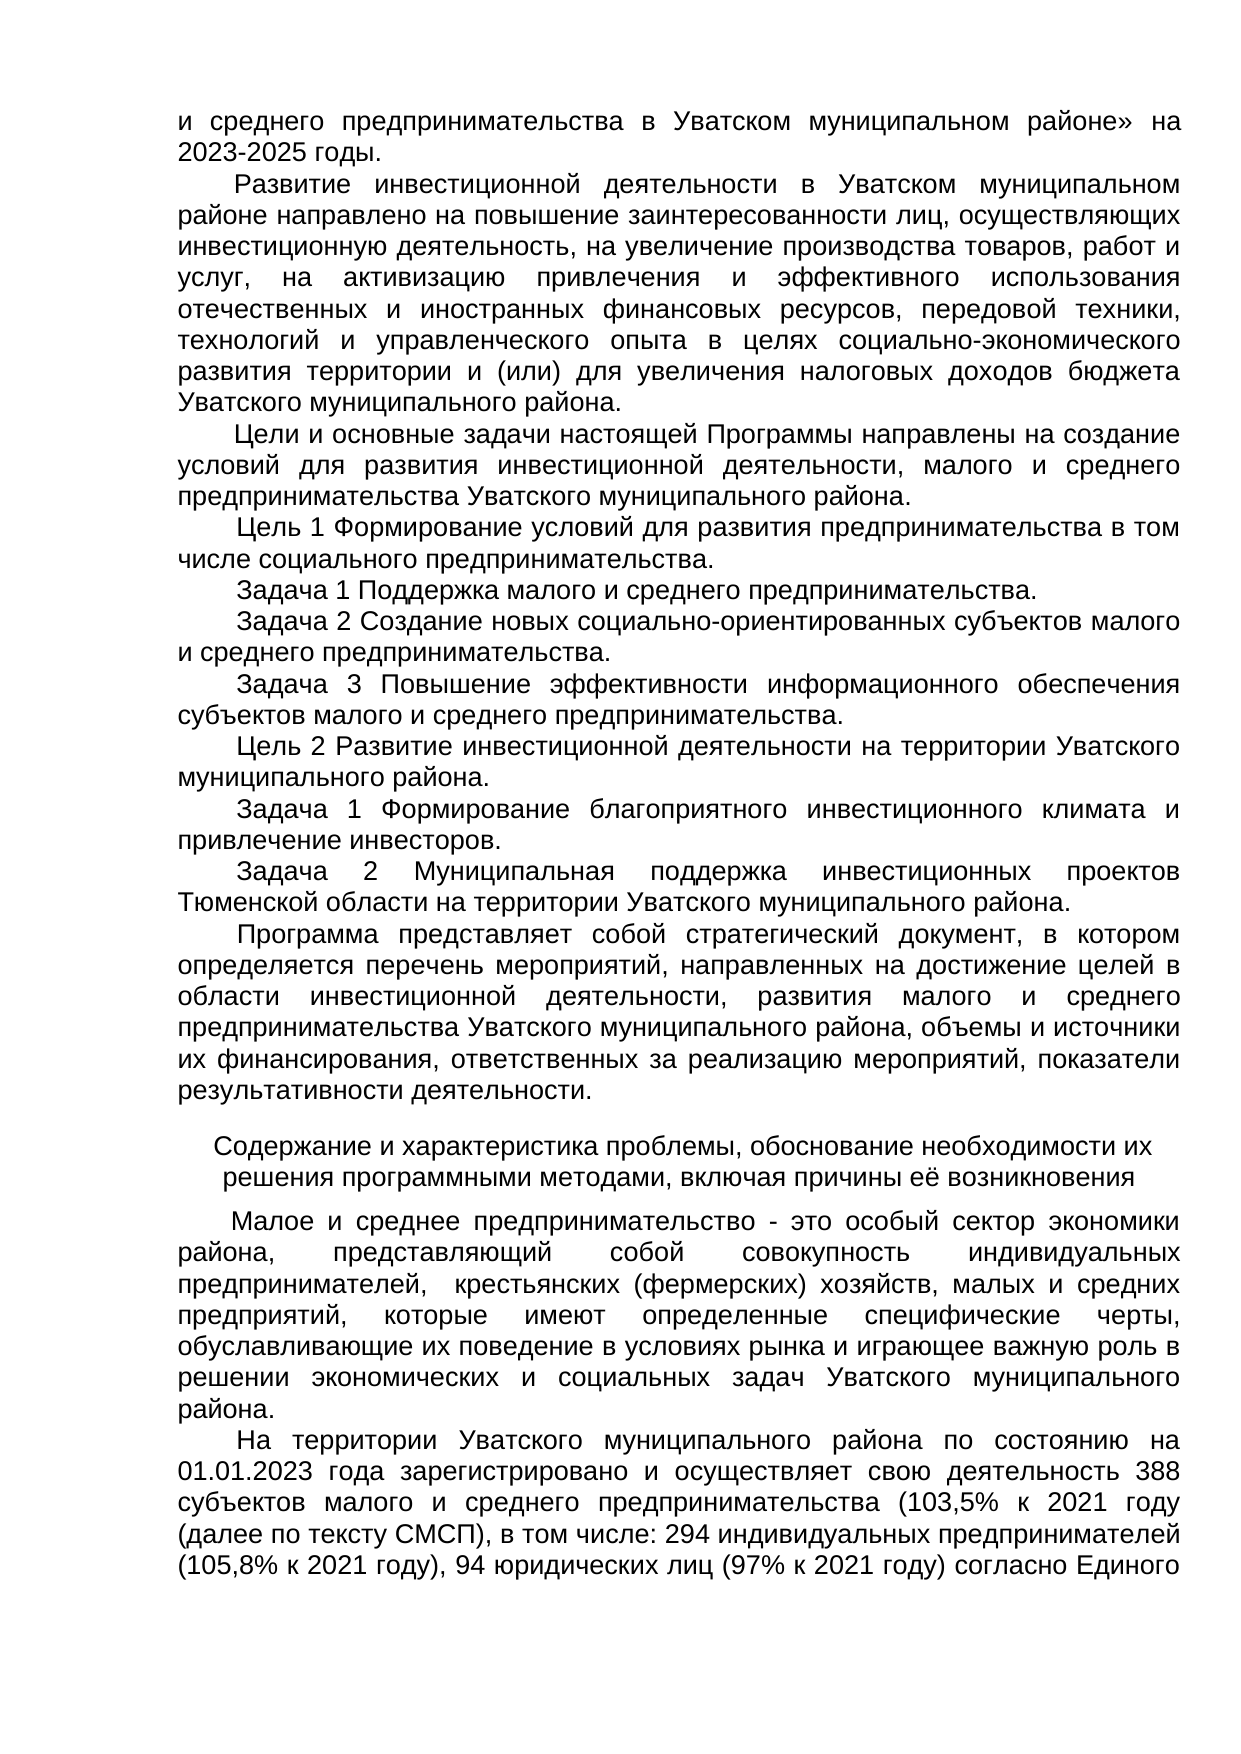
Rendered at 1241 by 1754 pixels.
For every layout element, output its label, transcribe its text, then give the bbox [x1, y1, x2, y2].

text Малое и среднее предпринимательство - это особый сектор экономики района, представляющий собой совокупность индивидуальных предпринимателей, крестьянских (фермерских) хозяйств, малых и средних предприятий, которые имеют определенные специфические черты, обуславливающие их поведение в условиях рынка и играющее важную роль в решении экономических и социальных задач Уватского муниципального района. [177, 1205, 1181, 1424]
text Задача 1 Формирование благоприятного инвестиционного климата и привлечение инвесторов. [177, 793, 1181, 855]
text и среднего предпринимательства в Уватском муниципальном районе» на 2023-2025 годы. [177, 105, 1181, 168]
text Задача 2 Создание новых социально-ориентированных субъектов малого и среднего предпринимательства. [177, 605, 1181, 668]
text Программа представляет собой стратегический документ, в котором определяется перечень мероприятий, направленных на достижение целей в области инвестиционной деятельности, развития малого и среднего предпринимательства Уватского муниципального района, объемы и источники их финансирования, ответственных за реализацию мероприятий, показатели результативности деятельности. [177, 918, 1181, 1105]
text Задача 2 Муниципальная поддержка инвестиционных проектов Тюменской области на территории Уватского муниципального района. [177, 855, 1181, 918]
text Цели и основные задачи настоящей Программы направлены на создание условий для развития инвестиционной деятельности, малого и среднего предпринимательства Уватского муниципального района. [177, 418, 1181, 511]
text На территории Уватского муниципального района по состоянию на 01.01.2023 года зарегистрировано и осуществляет свою деятельность 388 субъектов малого и среднего предпринимательства (103,5% к 2021 году (далее по тексту СМСП), в том числе: 294 индивидуальных предпринимателей (105,8% к 2021 году), 94 юридических лиц (97% к 2021 году) согласно Единого [177, 1424, 1181, 1580]
text Развитие инвестиционной деятельности в Уватском муниципальном районе направлено на повышение заинтересованности лиц, осуществляющих инвестиционную деятельность, на увеличение производства товаров, работ и услуг, на активизацию привлечения и эффективного использования отечественных и иностранных финансовых ресурсов, передовой техники, технологий и управленческого опыта в целях социально-экономического развития территории и (или) для увеличения налоговых доходов бюджета Уватского муниципального района. [177, 168, 1181, 418]
text Цель 2 Развитие инвестиционной деятельности на территории Уватского муниципального района. [177, 730, 1181, 793]
text Задача 1 Поддержка малого и среднего предпринимательства. [177, 574, 1181, 605]
text Цель 1 Формирование условий для развития предпринимательства в том числе социального предпринимательства. [177, 511, 1181, 574]
text Задача 3 Повышение эффективности информационного обеспечения субъектов малого и среднего предпринимательства. [177, 668, 1181, 730]
text Содержание и характеристика проблемы, обоснование необходимости их решения программными методами, включая причины её возникновения [177, 1130, 1181, 1193]
